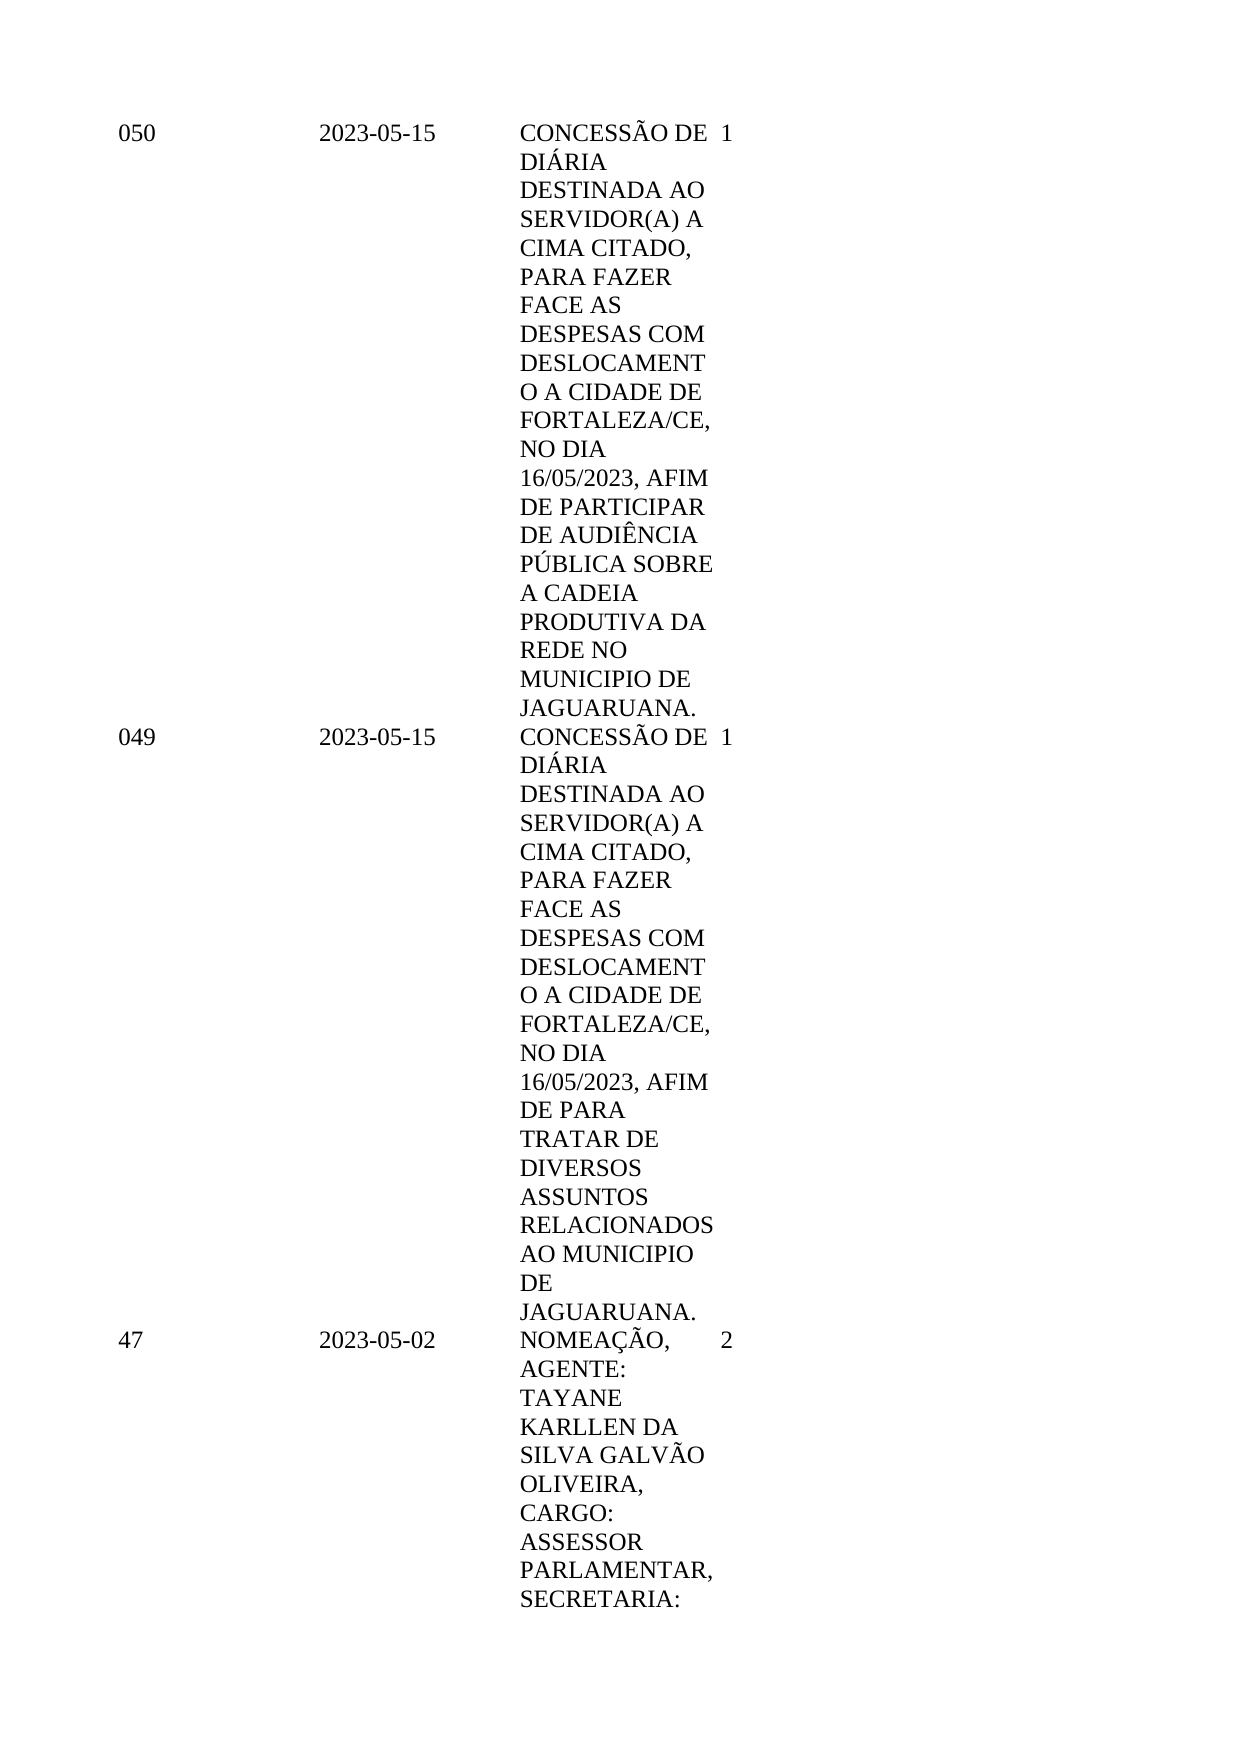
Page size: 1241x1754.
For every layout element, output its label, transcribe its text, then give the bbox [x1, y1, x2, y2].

table_cell 2023-05-15 [319, 118, 519, 722]
table_cell CONCESSÃO DE DIÁRIA DESTINADA AO SERVIDOR(A) A CIMA CITADO, PARA FAZER FACE AS DESPESAS COM DESLOCAMENTO A CIDADE DE FORTALEZA/CE, NO DIA 16/05/2023, AFIM DE PARA TRATAR DE DIVERSOS ASSUNTOS RELACIONADOS AO MUNICIPIO DE JAGUARUANA. [520, 722, 720, 1326]
table_cell 2023-05-15 [319, 722, 519, 1326]
table_cell [921, 722, 1122, 1326]
table_cell 1 [720, 118, 921, 722]
table_cell 47 [118, 1326, 319, 1613]
table_cell 050 [118, 118, 319, 722]
table_cell 2 [720, 1326, 921, 1613]
table_cell 1 [720, 722, 921, 1326]
table_cell [921, 118, 1122, 722]
table_cell CONCESSÃO DE DIÁRIA DESTINADA AO SERVIDOR(A) A CIMA CITADO, PARA FAZER FACE AS DESPESAS COM DESLOCAMENTO A CIDADE DE FORTALEZA/CE, NO DIA 16/05/2023, AFIM DE PARTICIPAR DE AUDIÊNCIA PÚBLICA SOBRE A CADEIA PRODUTIVA DA REDE NO MUNICIPIO DE JAGUARUANA. [520, 118, 720, 722]
table_cell NOMEAÇÃO, AGENTE: TAYANE KARLLEN DA SILVA GALVÃO OLIVEIRA, CARGO: ASSESSOR PARLAMENTAR, SECRETARIA: [520, 1326, 720, 1613]
table_cell [921, 1326, 1122, 1613]
table_cell 2023-05-02 [319, 1326, 519, 1613]
table_cell 049 [118, 722, 319, 1326]
